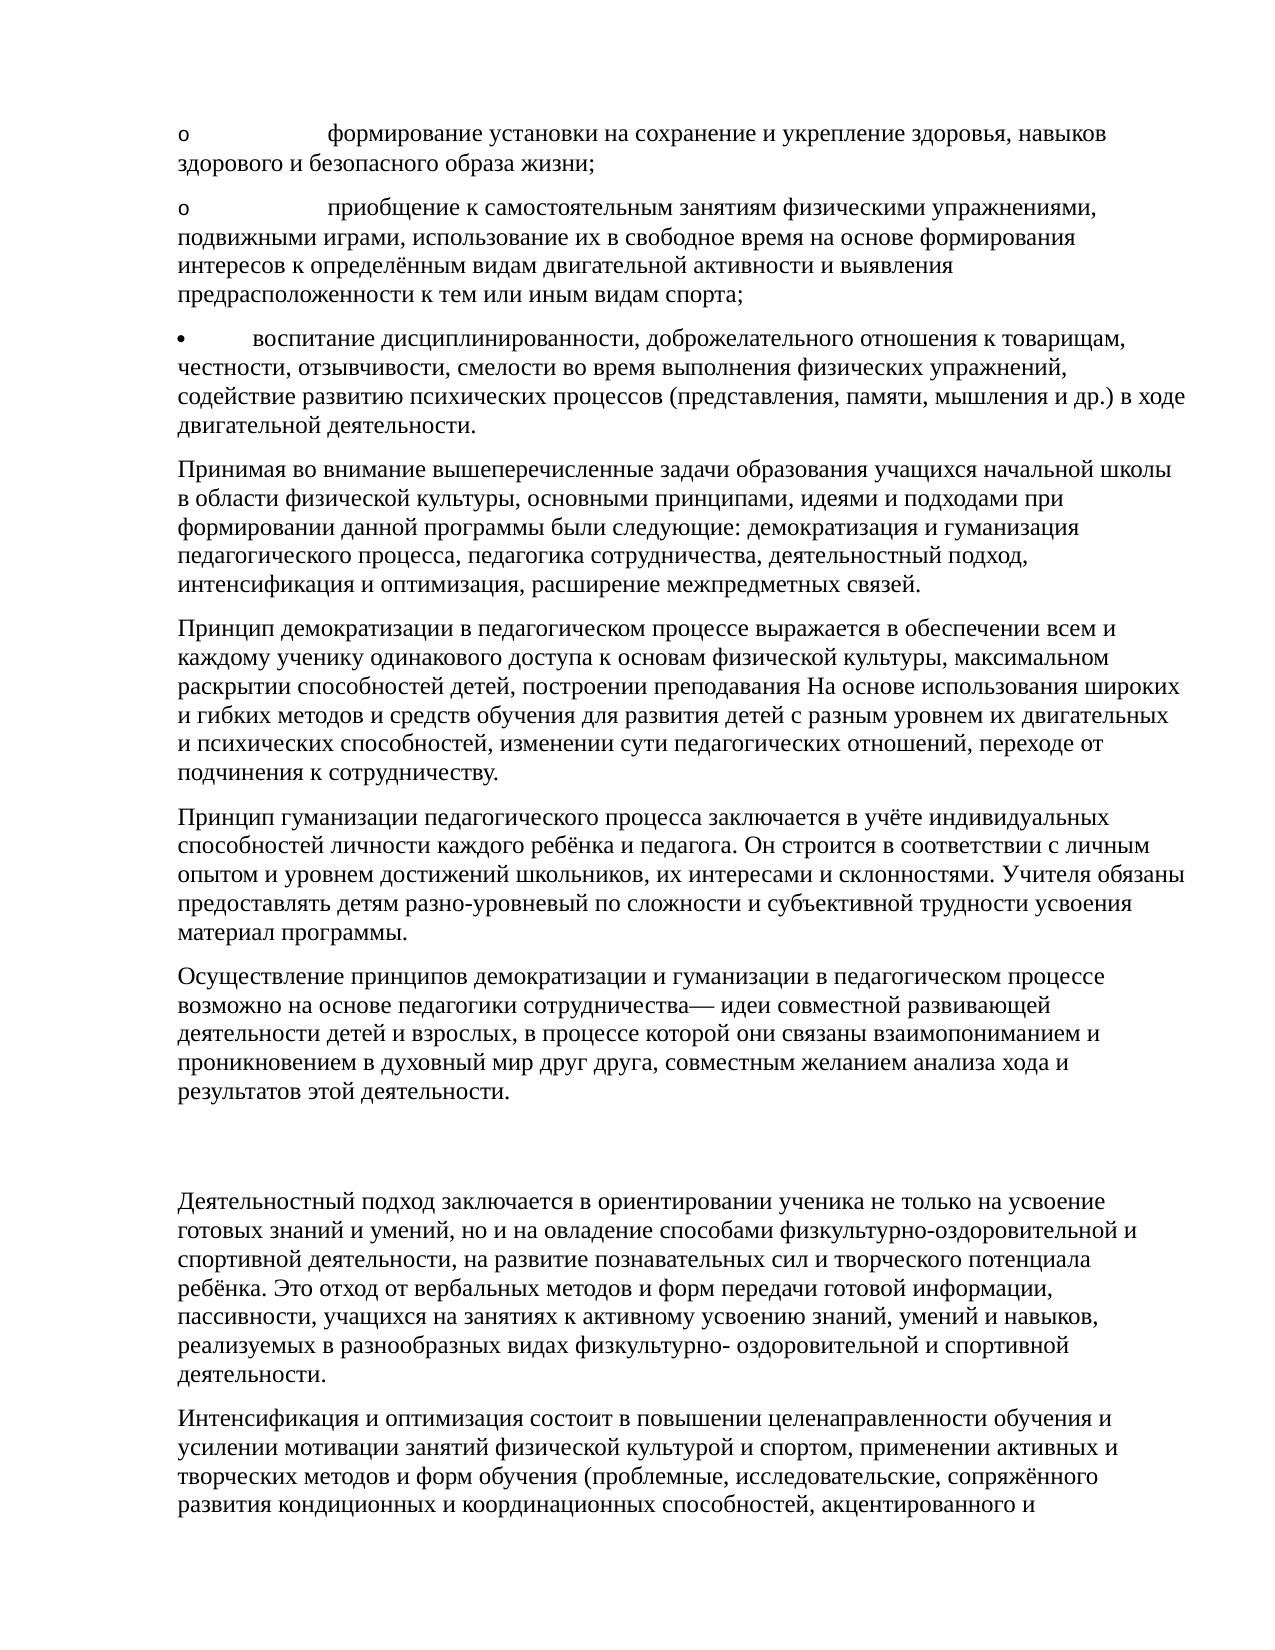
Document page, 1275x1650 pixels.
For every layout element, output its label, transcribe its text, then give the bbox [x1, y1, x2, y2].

text Осуществление принципов демократизации и гуманизации в педагогическом процессе возможно на основе педагогики сотрудничества— идеи совместной развивающей деятельности детей и взрослых, в процессе которой они связаны взаимопониманием и проникновением в духовный мир друг друга, совместным желанием анализа хода и результатов этой деятельности. [177, 961, 1186, 1105]
text Принцип гуманизации педагогического процесса заключается в учёте индивидуальных способностей личности каждого ребёнка и педагога. Он строится в соответствии с личным опытом и уровнем достижений школьников, их интересами и склонностями. Учителя обязаны предоставлять детям разно-уровневый по сложности и субъективной трудности усвоения материал программы. [177, 802, 1186, 945]
list приобщение к самостоятельным занятиям физическими упражнениями, подвижными играми, использование их в свободное время на основе формирования интересов к определённым видам двигательной активности и выявления предрасположенности к тем или иным видам спорта; [177, 192, 1186, 308]
text Интенсификация и оптимизация состоит в повышении целенаправленности обучения и усилении мотивации занятий физической культурой и спортом, применении активных и творческих методов и форм обучения (проблемные, исследовательские, сопряжённого развития кондиционных и координационных способностей, акцентированного и [177, 1403, 1186, 1518]
list воспитание дисциплинированности, доброжелательного отношения к товарищам, честности, отзывчивости, смелости во время выполнения физических упражнений, содействие развитию психических процессов (представления, памяти, мышления и др.) в ходе двигательной деятельности. [177, 323, 1186, 438]
text Принцип демократизации в педагогическом процессе выражается в обеспечении всем и каждому ученику одинакового доступа к основам физической культуры, максимальном раскрытии способностей детей, построении преподавания На основе использования широких и гибких методов и средств обучения для развития детей с разным уровнем их двигательных и психических способностей, изменении сути педагогических отношений, переходе от подчинения к сотрудничеству. [177, 613, 1186, 786]
text Деятельностный подход заключается в ориентировании ученика не только на усвоение готовых знаний и умений, но и на овладение способами физкультурно-оздоровительной и спортивной деятельности, на развитие познавательных сил и творческого потенциала ребёнка. Это отход от вербальных методов и форм передачи готовой информации, пассивности, учащихся на занятиях к активному усвоению знаний, умений и навыков, реализуемых в разнообразных видах физкультурно- оздоровительной и спортивной деятельности. [177, 1186, 1186, 1388]
list формирование установки на сохранение и укрепление здоровья, навыков здорового и безопасного образа жизни; [177, 118, 1186, 176]
text Принимая во внимание вышеперечисленные задачи образования учащихся начальной школы в области физической культуры, основными принципами, идеями и подходами при формировании данной программы были следующие: демократизация и гуманизация педагогического процесса, педагогика сотрудничества, деятельностный подход, интенсификация и оптимизация, расширение межпредметных связей. [177, 454, 1186, 598]
